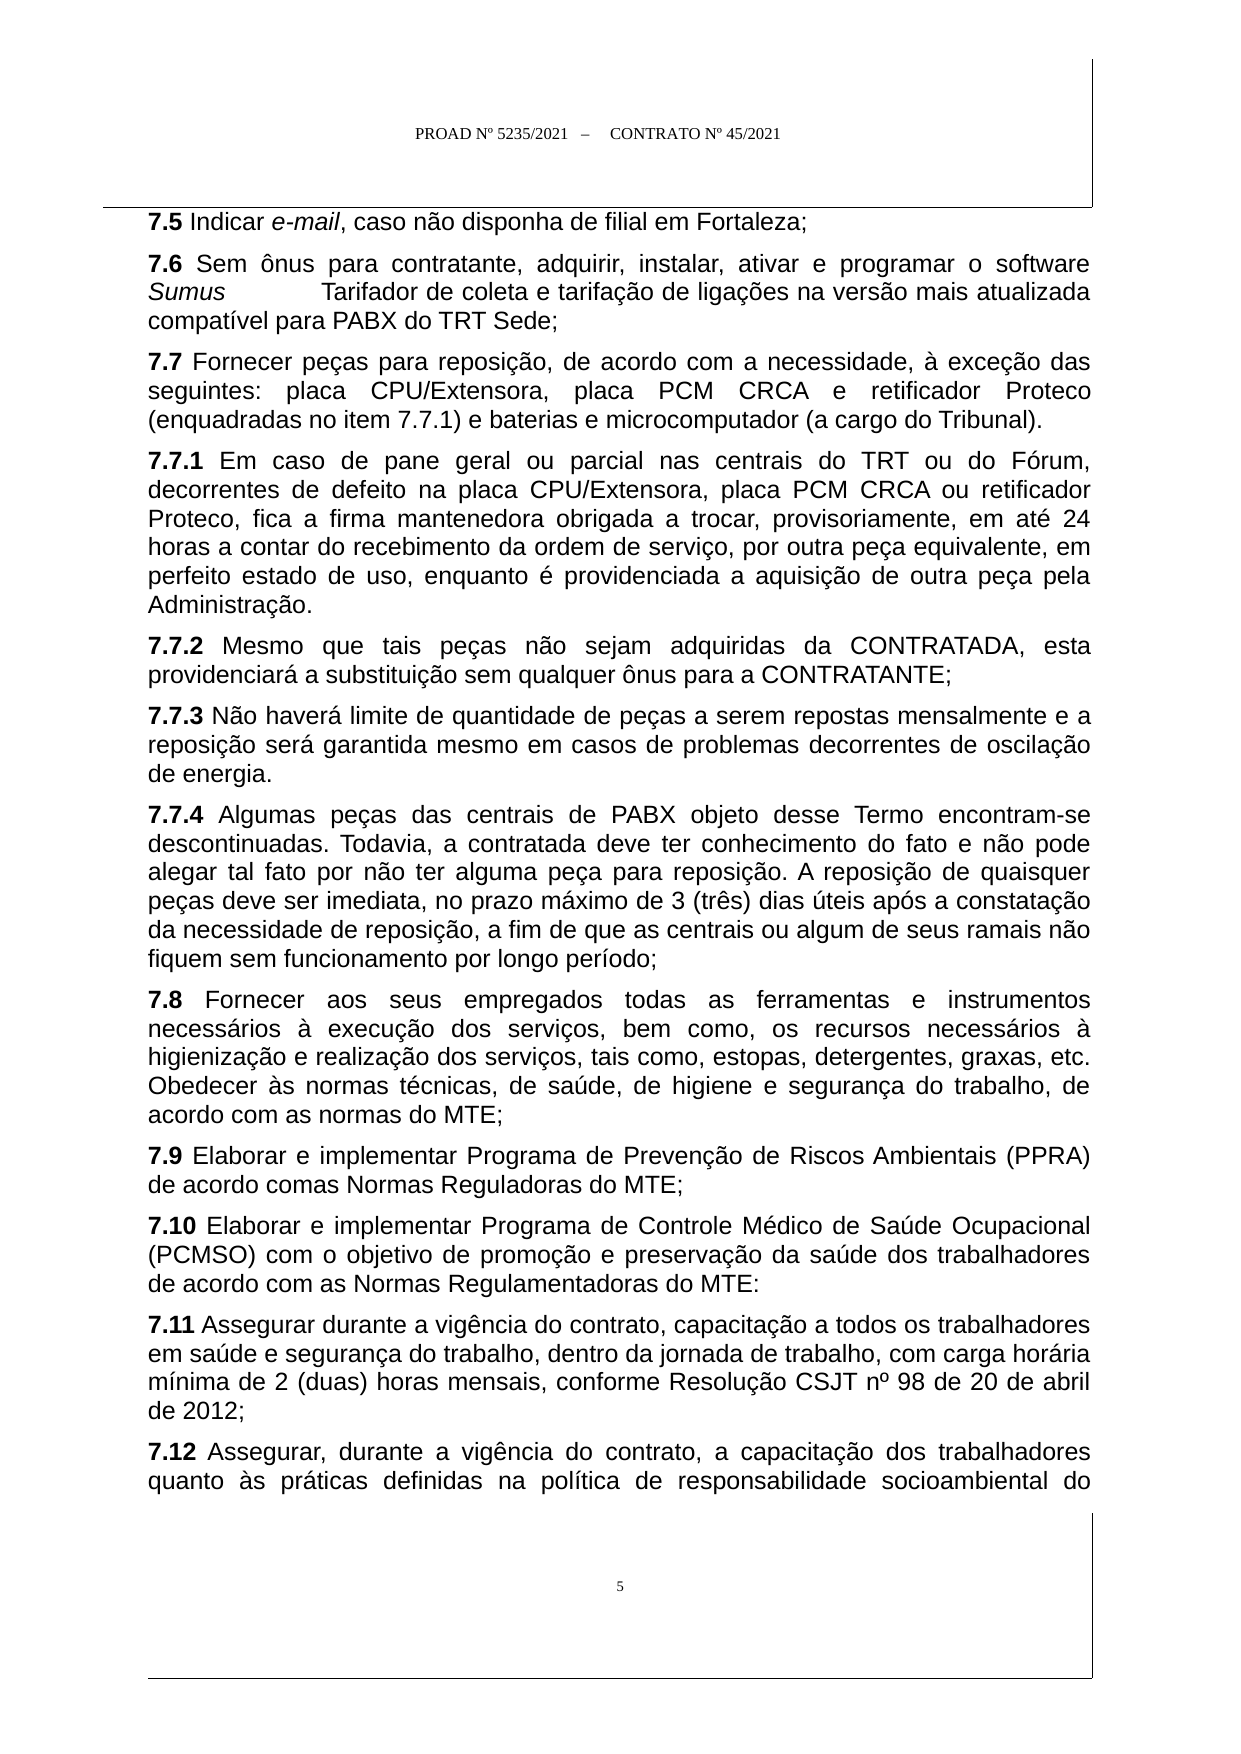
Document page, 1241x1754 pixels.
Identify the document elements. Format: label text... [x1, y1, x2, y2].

text 7.11 Assegurar durante a vigência do contrato, capacitação a todos os trabalhadores em saúde e segurança do trabalho, dentro da jornada de trabalho, com carga horária mínima de 2 (duas) horas mensais, conforme Resolução CSJT nº 98 de 20 de abril de 2012; [148, 1310, 1092, 1425]
text 7.5 Indicar e-mail, caso não disponha de filial em Fortaleza; [148, 207, 1092, 236]
text 7.8 Fornecer aos seus empregados todas as ferramentas e instrumentos necessários à execução dos serviços, bem como, os recursos necessários à higienização e realização dos serviços, tais como, estopas, detergentes, graxas, etc. Obedecer às normas técnicas, de saúde, de higiene e segurança do trabalho, de acordo com as normas do MTE; [148, 985, 1092, 1129]
text 7.7.1 Em caso de pane geral ou parcial nas centrais do TRT ou do Fórum, decorrentes de defeito na placa CPU/Extensora, placa PCM CRCA ou retificador Proteco, fica a firma mantenedora obrigada a trocar, provisoriamente, em até 24 horas a contar do recebimento da ordem de serviço, por outra peça equivalente, em perfeito estado de uso, enquanto é providenciada a aquisição de outra peça pela Administração. [148, 446, 1092, 619]
text 7.12 Assegurar, durante a vigência do contrato, a capacitação dos trabalhadores quanto às práticas definidas na política de responsabilidade socioambiental do [148, 1437, 1092, 1495]
text 7.10 Elaborar e implementar Programa de Controle Médico de Saúde Ocupacional (PCMSO) com o objetivo de promoção e preservação da saúde dos trabalhadores de acordo com as Normas Regulamentadoras do MTE: [148, 1211, 1092, 1297]
text 7.7 Fornecer peças para reposição, de acordo com a necessidade, à exceção das seguintes: placa CPU/Extensora, placa PCM CRCA e retificador Proteco (enquadradas no item 7.7.1) e baterias e microcomputador (a cargo do Tribunal). [148, 347, 1092, 434]
text 7.6 Sem ônus para contratante, adquirir, instalar, ativar e programar o software Sumus Tarifador de coleta e tarifação de ligações na versão mais atualizada compatível para PABX do TRT Sede; [148, 249, 1092, 335]
text 7.7.2 Mesmo que tais peças não sejam adquiridas da CONTRATADA, esta providenciará a substituição sem qualquer ônus para a CONTRATANTE; [148, 631, 1092, 689]
text 7.9 Elaborar e implementar Programa de Prevenção de Riscos Ambientais (PPRA) de acordo comas Normas Reguladoras do MTE; [148, 1141, 1092, 1199]
text 7.7.3 Não haverá limite de quantidade de peças a serem repostas mensalmente e a reposição será garantida mesmo em casos de problemas decorrentes de oscilação de energia. [148, 701, 1092, 787]
text 7.7.4 Algumas peças das centrais de PABX objeto desse Termo encontram-se descontinuadas. Todavia, a contratada deve ter conhecimento do fato e não pode alegar tal fato por não ter alguma peça para reposição. A reposição de quaisquer peças deve ser imediata, no prazo máximo de 3 (três) dias úteis após a constatação da necessidade de reposição, a fim de que as centrais ou algum de seus ramais não fiquem sem funcionamento por longo período; [148, 800, 1092, 972]
